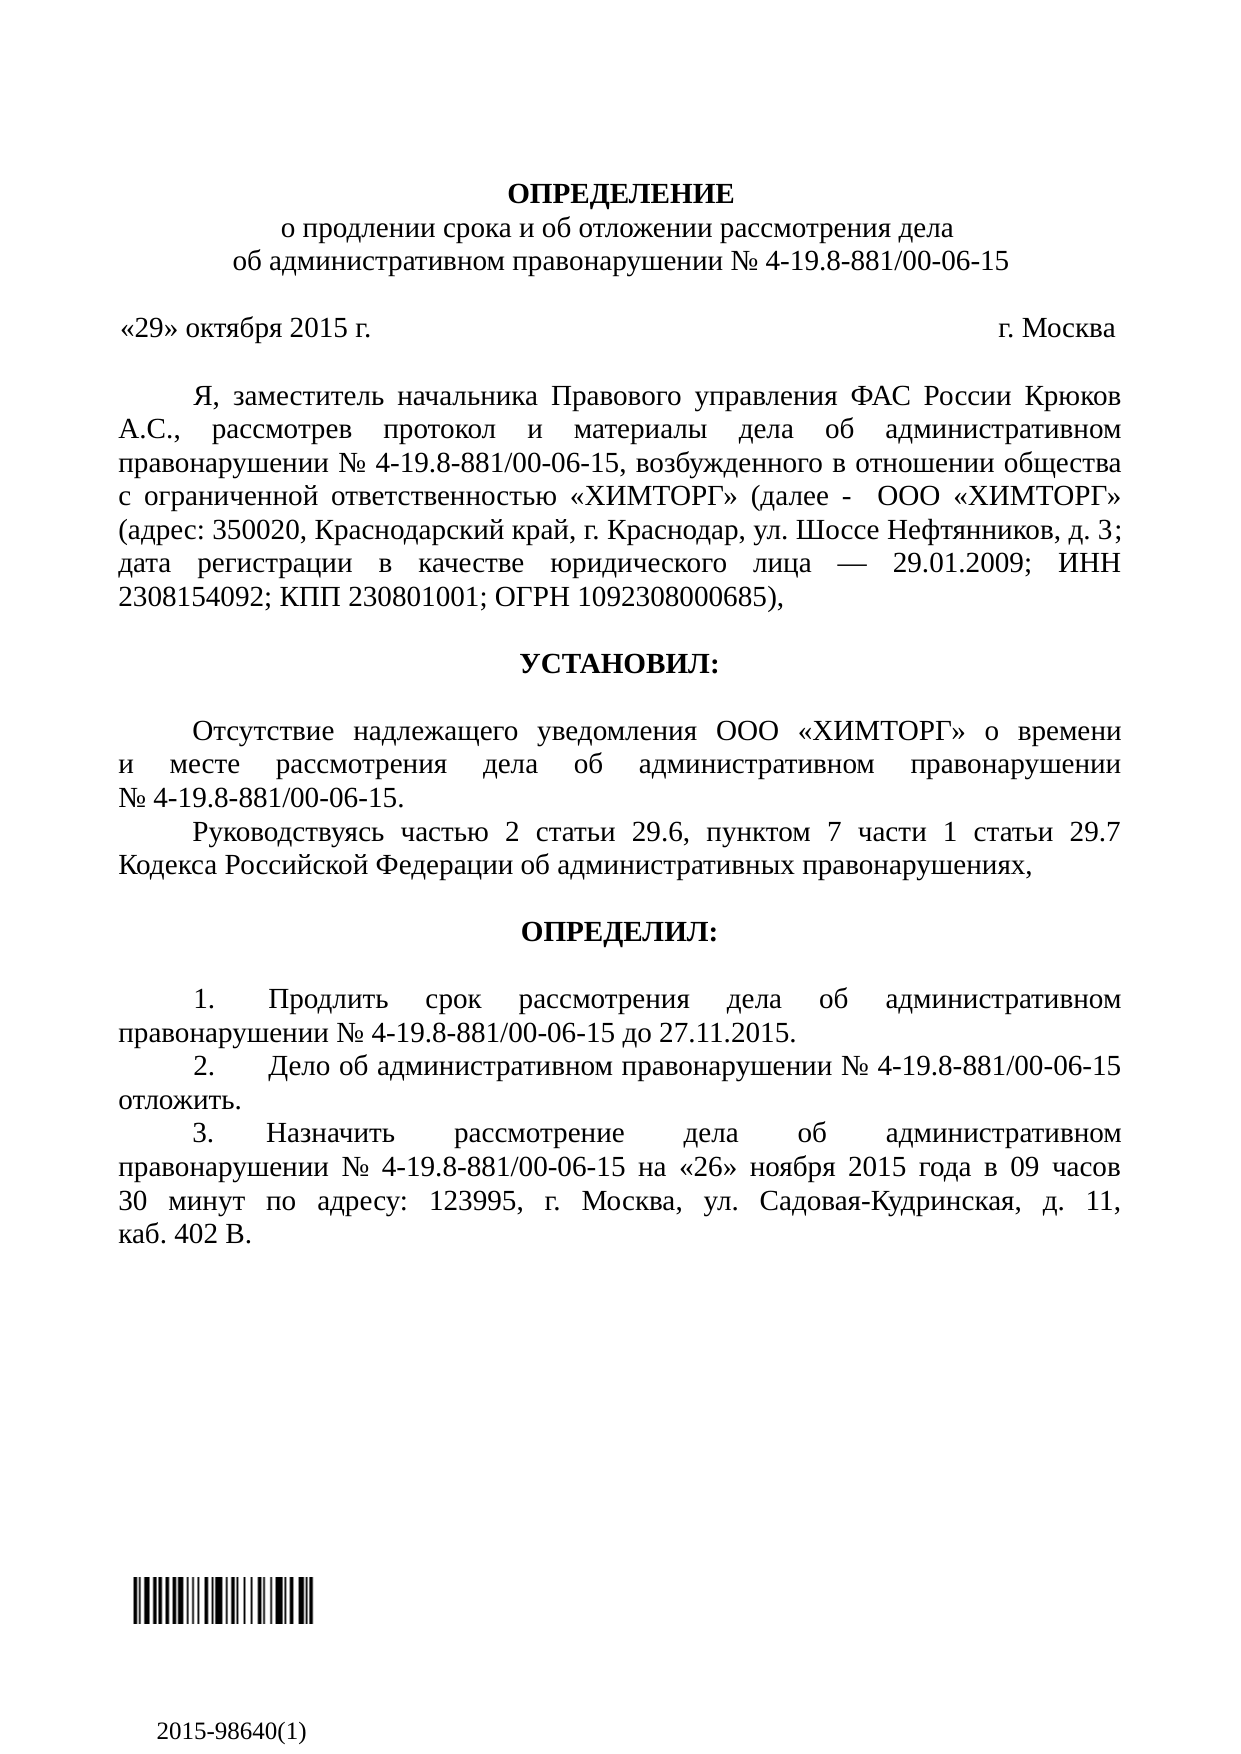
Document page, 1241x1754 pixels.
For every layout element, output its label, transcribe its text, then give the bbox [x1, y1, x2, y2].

text о продлении срока и об отложении рассмотрения дела [120, 210, 1122, 243]
text об административном правонарушении № 4-19.8-881/00-06-15 [120, 243, 1122, 277]
text ОПРЕДЕЛЕНИЕ [120, 176, 1122, 210]
list Продлить срок рассмотрения дела об административном правонарушении № 4-19.8-881/00-06-15 до 27.11.2015. [118, 981, 1122, 1048]
list Дело об административном правонарушении № 4-19.8-881/00-06-15 отложить. [118, 1048, 1122, 1116]
picture [118, 1577, 331, 1624]
text 3. Назначить рассмотрение дела об административном правонарушении № 4-19.8-881/00-06-15 на «26» ноября 2015 года в 09 часов 30 минут по адресу: 123995, г. Москва, ул. Садовая-Кудринская, д. 11, каб. 402 В. [118, 1116, 1122, 1250]
text Руководствуясь частью 2 статьи 29.6, пунктом 7 части 1 статьи 29.7 Кодекса Российской Федерации об административных правонарушениях, [118, 814, 1122, 881]
text Я, заместитель начальника Правового управления ФАС России Крюков А.С., рассмотрев протокол и материалы дела об административном правонарушении № 4-19.8-881/00-06-15, возбужденного в отношении общества с ограниченной ответственностью «ХИМТОРГ» (далее - ООО «ХИМТОРГ» (адрес: 350020, Краснодарский край, г. Краснодар, ул. Шоссе Нефтянников, д. 3; дата регистрации в качестве юридического лица — 29.01.2009; ИНН 2308154092; КПП 230801001; ОГРН 1092308000685), [118, 378, 1122, 612]
text ОПРЕДЕЛИЛ: [117, 914, 1122, 948]
text УСТАНОВИЛ: [117, 646, 1122, 679]
text Отсутствие надлежащего уведомления ООО «ХИМТОРГ» о времени и месте рассмотрения дела об административном правонарушении № 4-19.8-881/00-06-15. [118, 713, 1122, 814]
text «29» октября 2015 г. г. Москва [120, 311, 1122, 344]
